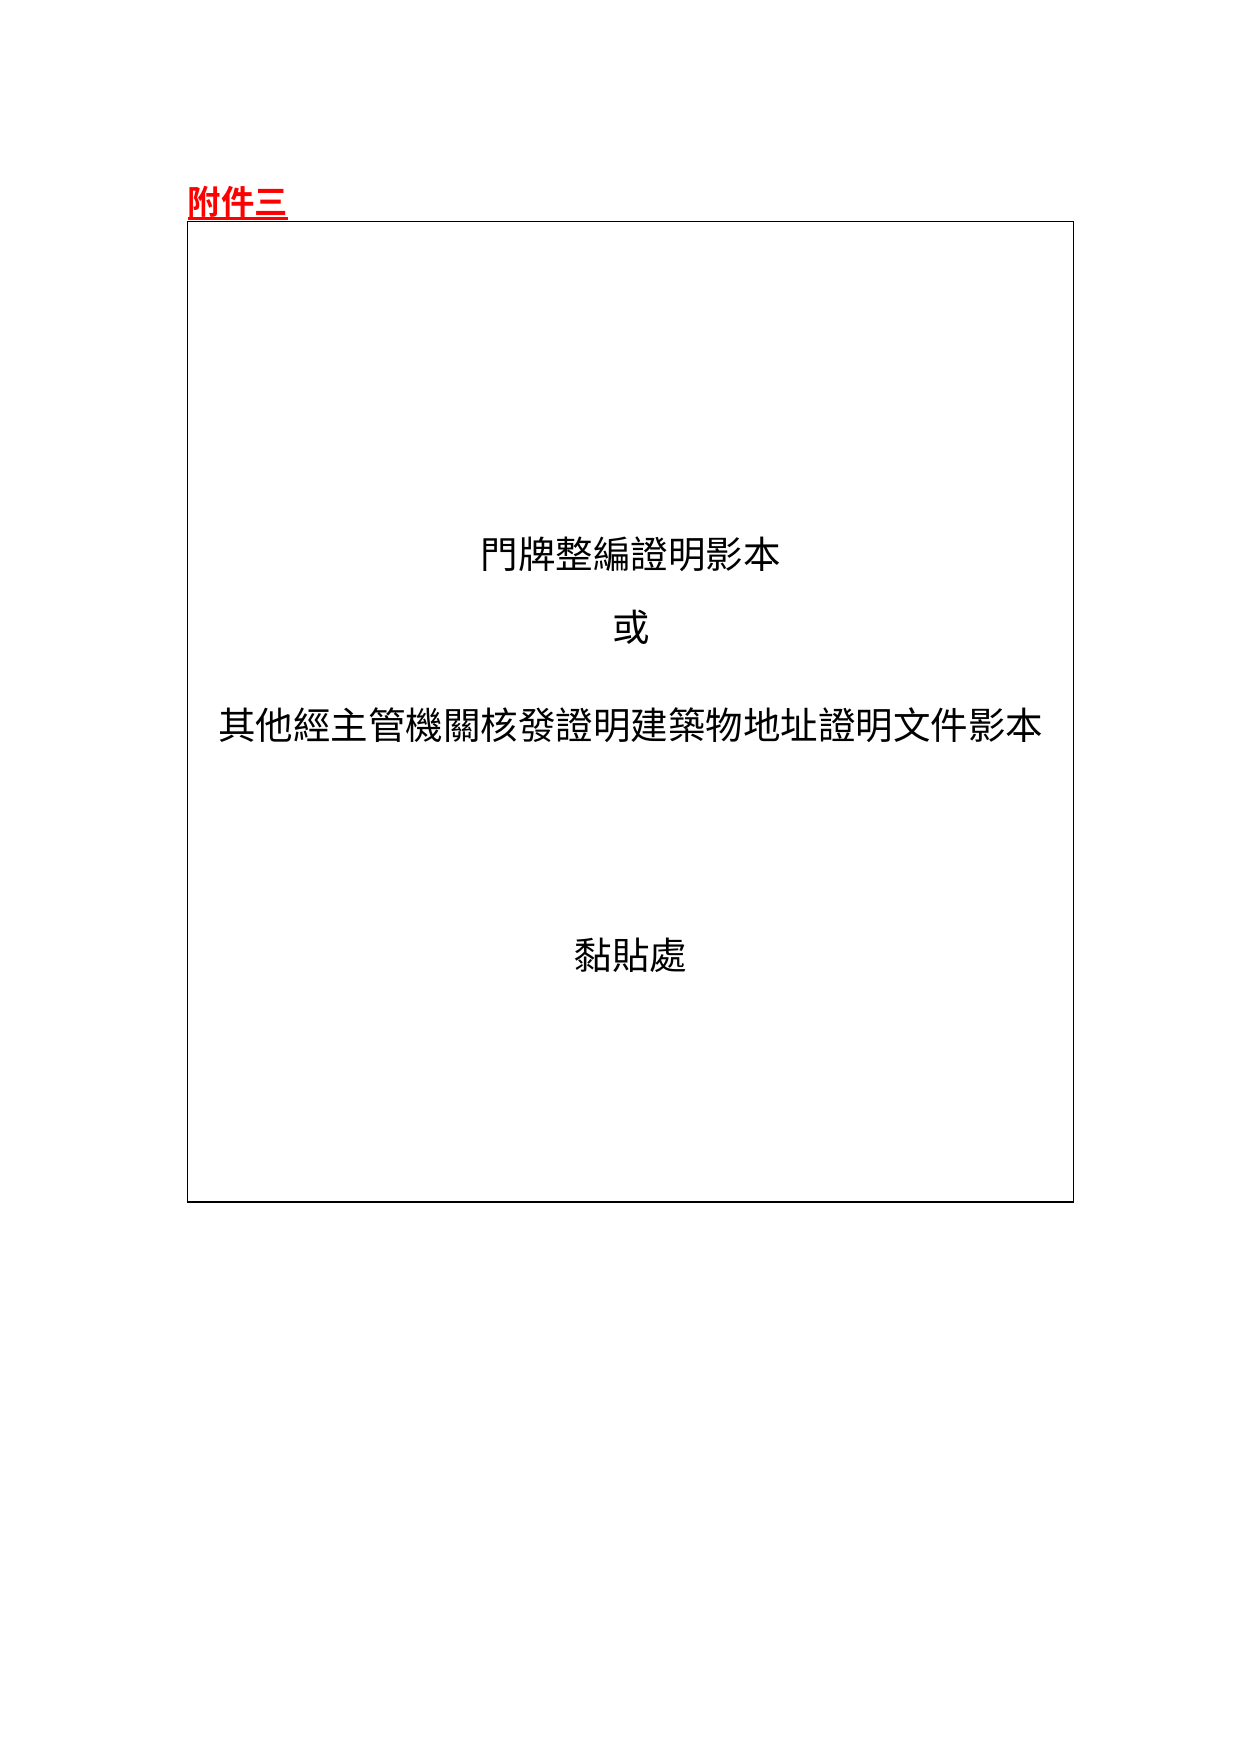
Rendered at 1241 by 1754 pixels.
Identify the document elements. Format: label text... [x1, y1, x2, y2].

table_header 門牌整編證明影本 或 其他經主管機關核發證明建築物地址證明文件影本 黏貼處 [188, 222, 1073, 1201]
text 附件三 [187, 158, 1053, 221]
